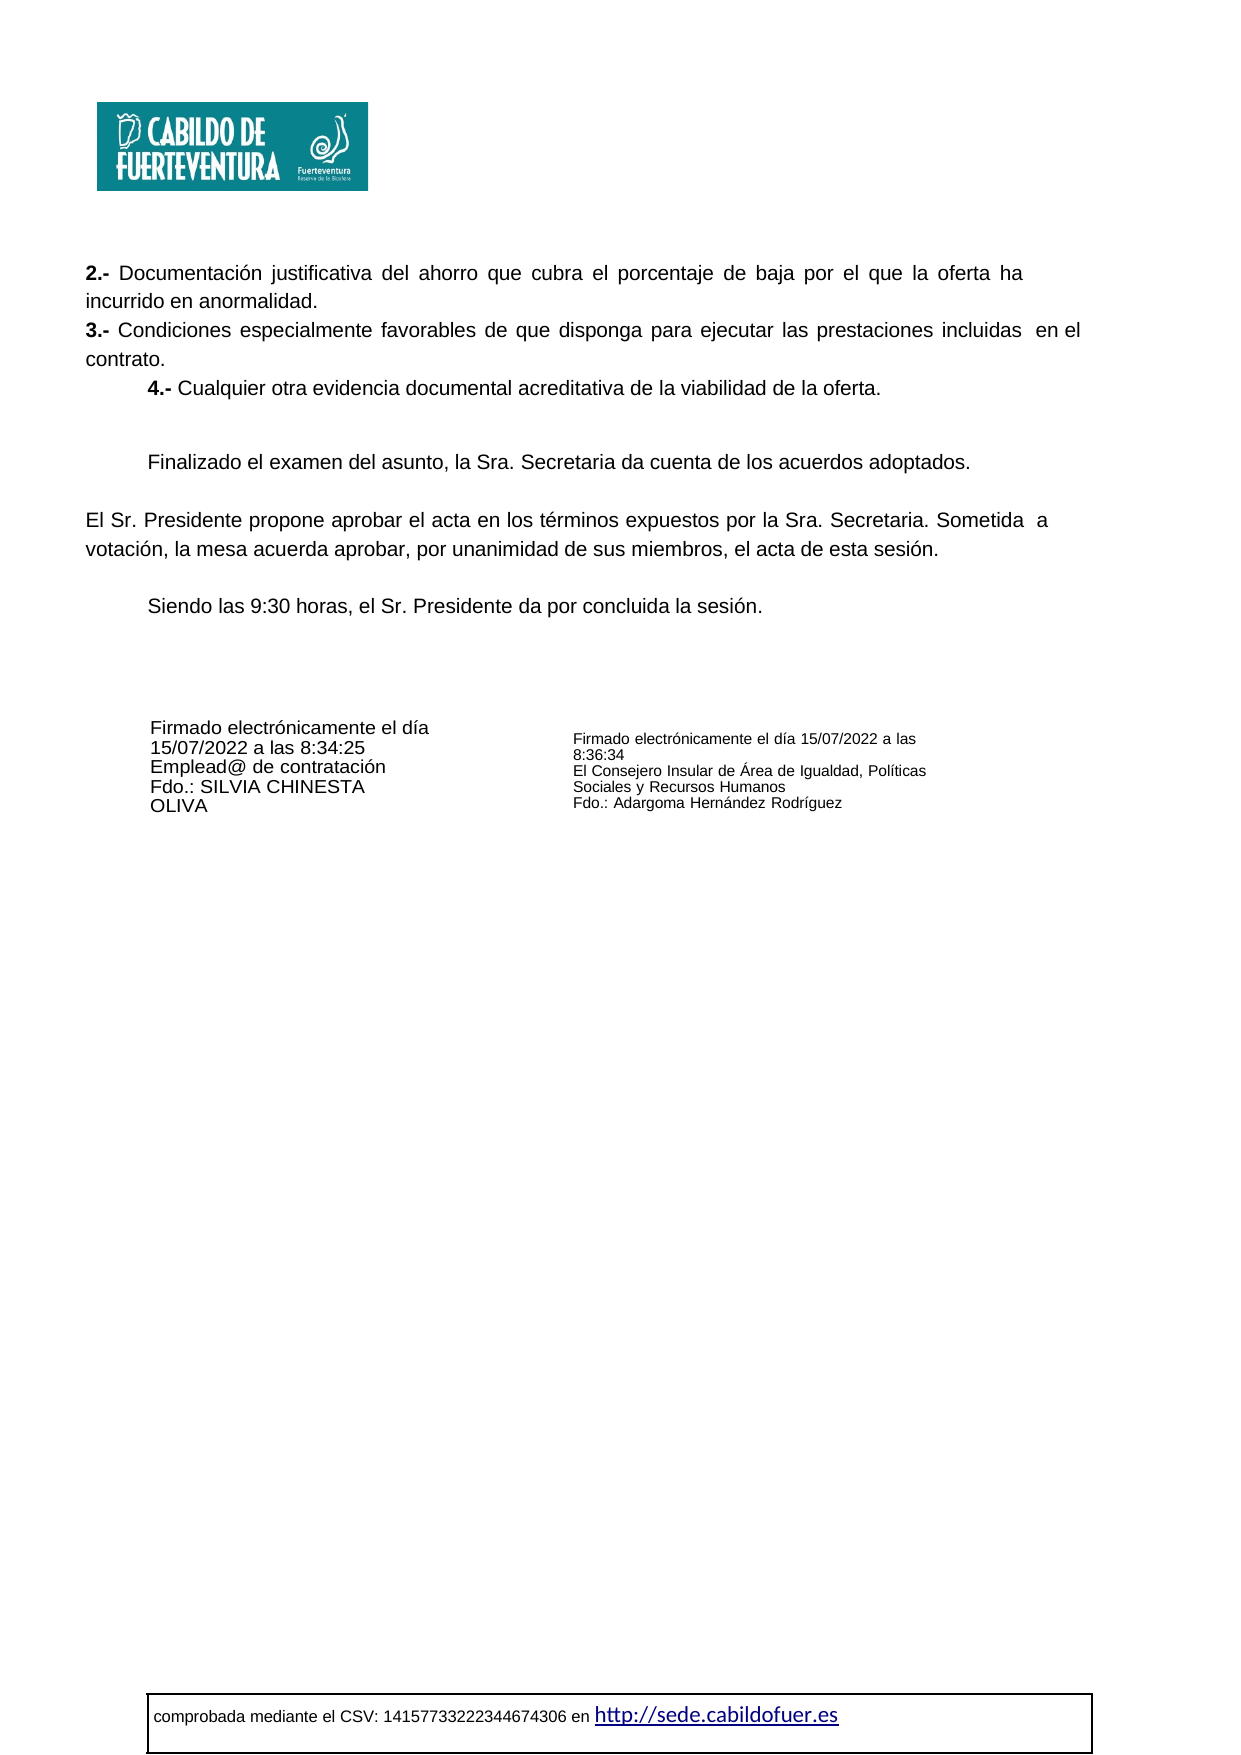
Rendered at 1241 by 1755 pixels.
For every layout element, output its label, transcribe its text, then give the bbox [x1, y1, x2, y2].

text Fdo.: Adargoma Hernández Rodríguez [573, 795, 1107, 811]
text 2.- Documentación justificativa del ahorro que cubra el porcentaje de baja por el que la oferta ha incurrido en anormalidad. [85, 260, 1094, 313]
text Finalizado el examen del asunto, la Sra. Secretaria da cuenta de los acuerdos adoptados. [147, 450, 1107, 474]
text El Sr. Presidente propone aprobar el acta en los términos expuestos por la Sra. Secretaria. Sometida a votación, la mesa acuerda aprobar, por unanimidad de sus miembros, el acta de esta sesión. [85, 508, 1094, 561]
text El Consejero Insular de Área de Igualdad, Políticas Sociales y Recursos Humanos [573, 764, 950, 795]
text Firmado electrónicamente el día 15/07/2022 a las 8:36:34 [573, 732, 950, 764]
text Firmado electrónicamente el día 15/07/2022 a las 8:34:25 [150, 719, 429, 758]
text 4.- Cualquier otra evidencia documental acreditativa de la viabilidad de la oferta. [147, 376, 1107, 400]
text Siendo las 9:30 horas, el Sr. Presidente da por concluida la sesión. [147, 594, 1107, 618]
text 3.- Condiciones especialmente favorables de que disponga para ejecutar las prestaciones incluidas en el contrato. [85, 318, 1094, 371]
text Emplead@ de contratación Fdo.: SILVIA CHINESTA OLIVA [150, 758, 428, 817]
